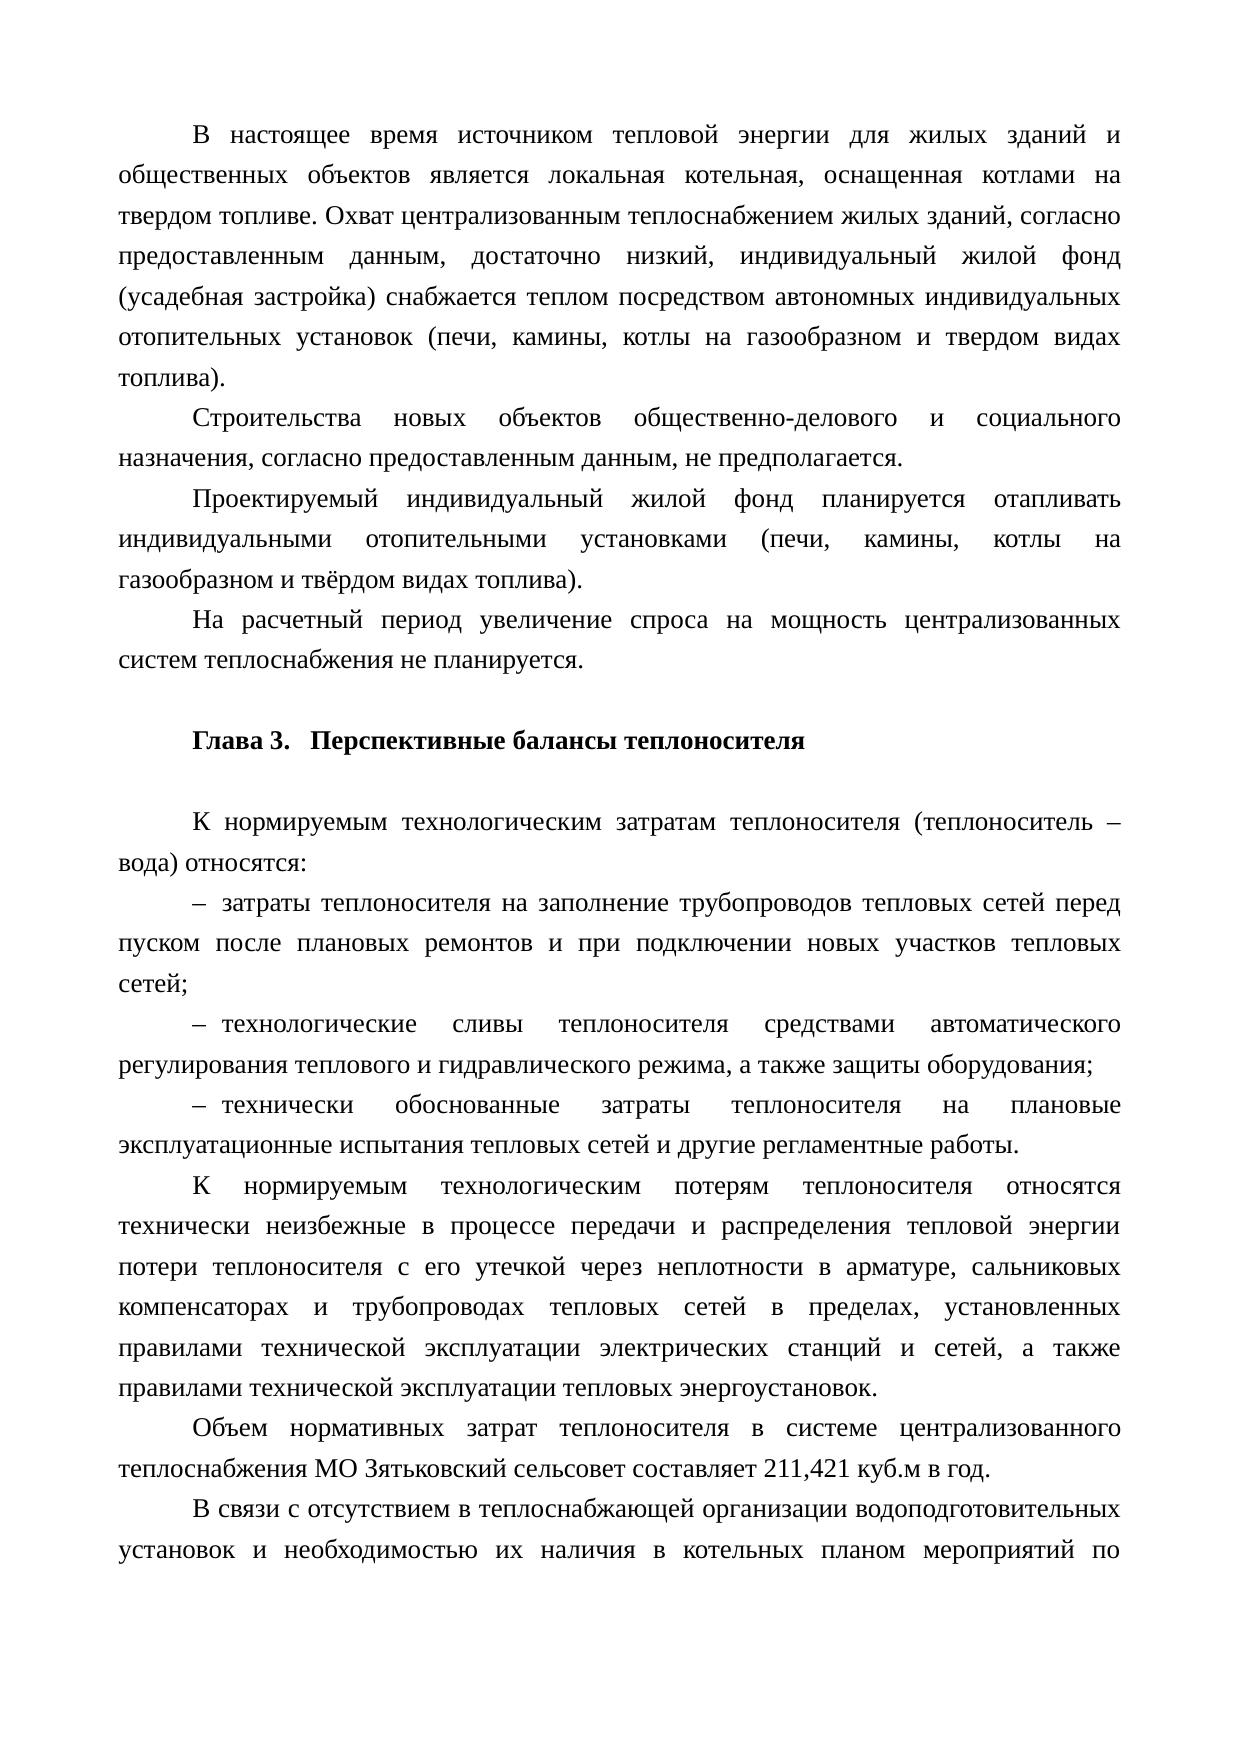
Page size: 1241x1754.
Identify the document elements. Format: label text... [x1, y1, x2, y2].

text К нормируемым технологическим потерям теплоносителя относятся технически неизбежные в процессе передачи и распределения тепловой энергии потери теплоносителя с его утечкой через неплотности в арматуре, сальниковых компенсаторах и трубопроводах тепловых сетей в пределах, установленных правилами технической эксплуатации электрических станций и сетей, а также правилами технической эксплуатации тепловых энергоустановок. [118, 1169, 1122, 1402]
text – технически обоснованные затраты теплоносителя на плановые эксплуатационные испытания тепловых сетей и другие регламентные работы. [118, 1088, 1122, 1160]
text Глава 3. Перспективные балансы теплоносителя [118, 724, 1122, 756]
text Строительства новых объектов общественно-делового и социального назначения, согласно предоставленным данным, не предполагается. [118, 401, 1122, 473]
text В связи с отсутствием в теплоснабжающей организации водоподготовительных установок и необходимостью их наличия в котельных планом мероприятий по [118, 1492, 1122, 1564]
text В настоящее время источником тепловой энергии для жилых зданий и общественных объектов является локальная котельная, оснащенная котлами на твердом топливе. Охват централизованным теплоснабжением жилых зданий, согласно предоставленным данным, достаточно низкий, индивидуальный жилой фонд (усадебная застройка) снабжается теплом посредством автономных индивидуальных отопительных установок (печи, камины, котлы на газообразном и твердом видах топлива). [118, 118, 1122, 392]
text Проектируемый индивидуальный жилой фонд планируется отапливать индивидуальными отопительными установками (печи, камины, котлы на газообразном и твёрдом видах топлива). [118, 482, 1122, 594]
text Объем нормативных затрат теплоносителя в системе централизованного теплоснабжения МО Зятьковский сельсовет составляет 211,421 куб.м в год. [118, 1411, 1122, 1483]
text К нормируемым технологическим затратам теплоносителя (теплоноситель – вода) относятся: [118, 805, 1122, 877]
text – технологические сливы теплоносителя средствами автоматического регулирования теплового и гидравлического режима, а также защиты оборудования; [118, 1007, 1122, 1079]
text На расчетный период увеличение спроса на мощность централизованных систем теплоснабжения не планируется. [118, 603, 1122, 675]
text – затраты теплоносителя на заполнение трубопроводов тепловых сетей перед пуском после плановых ремонтов и при подключении новых участков тепловых сетей; [118, 886, 1122, 998]
